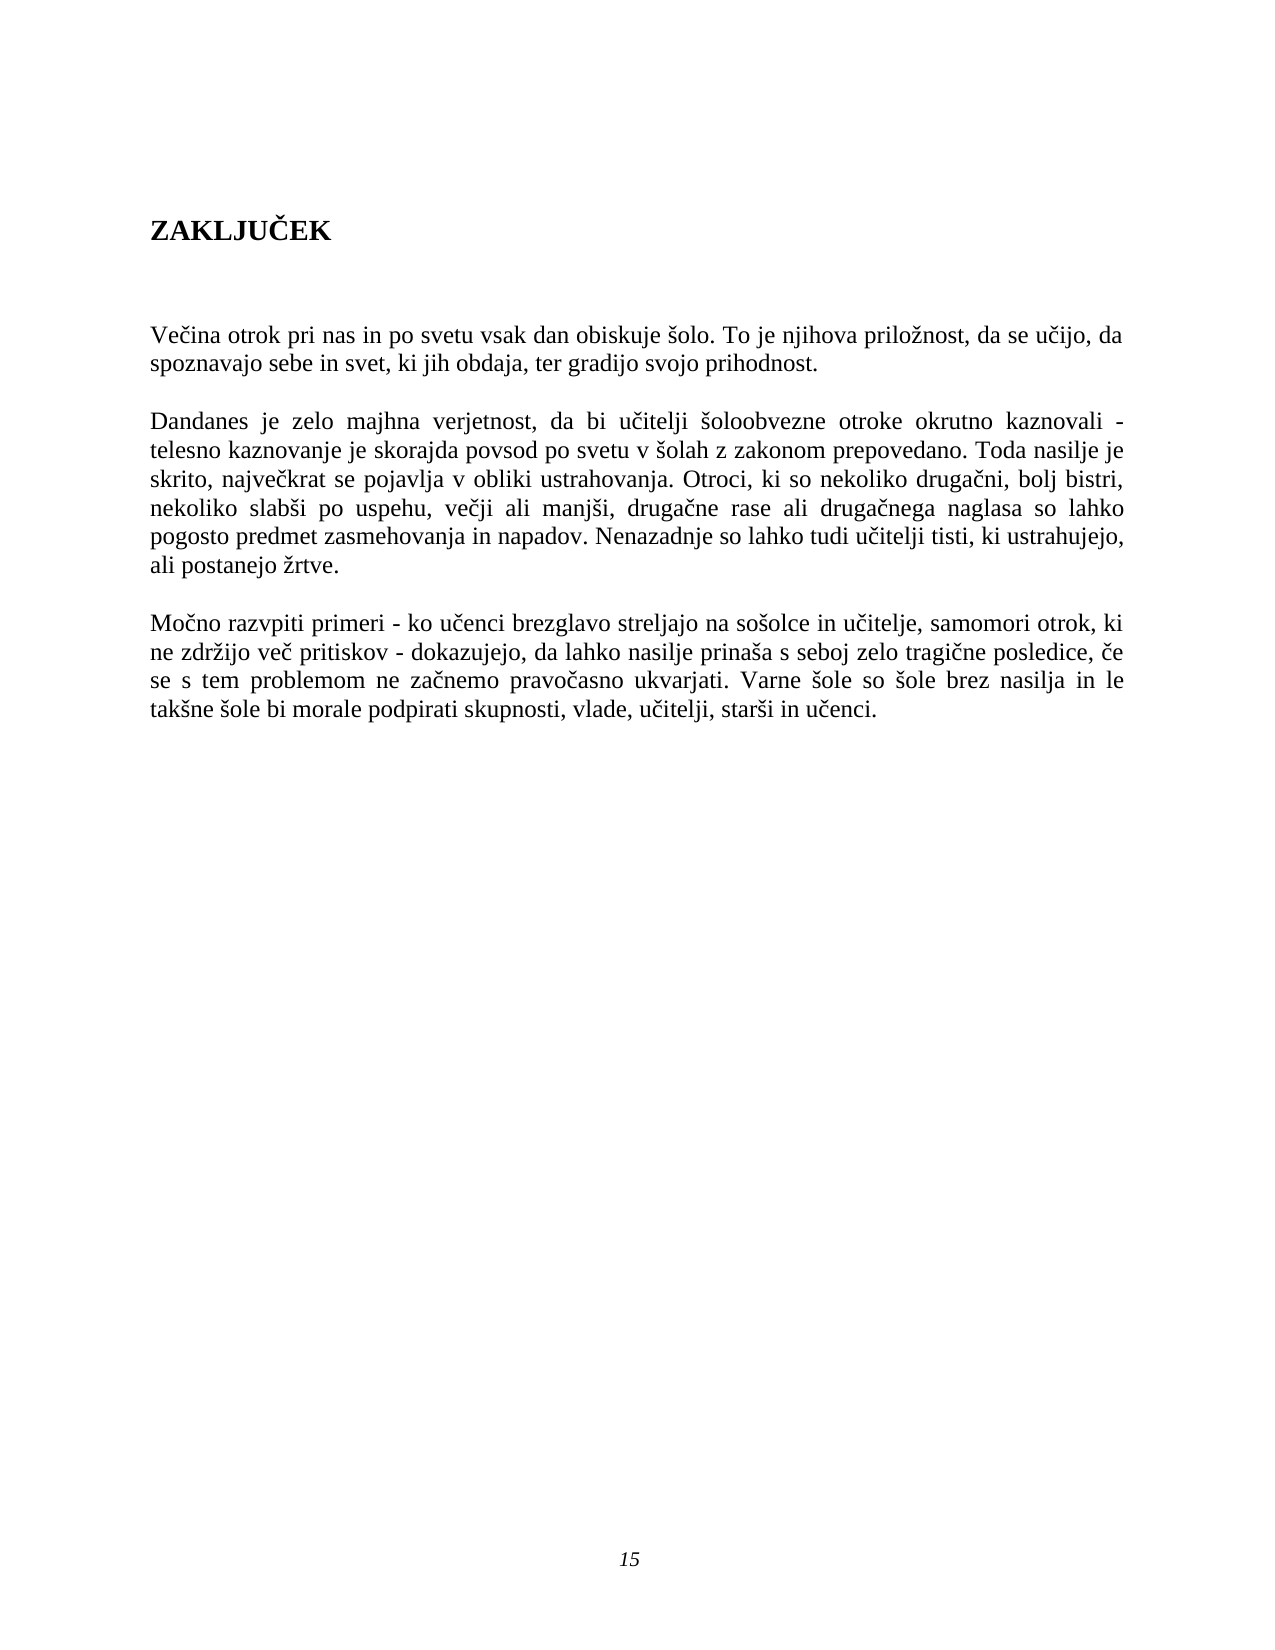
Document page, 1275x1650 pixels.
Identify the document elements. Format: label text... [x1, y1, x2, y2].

text Močno razvpiti primeri - ko učenci brezglavo streljajo na sošolce in učitelje, samomori otrok, ki ne zdržijo več pritiskov - dokazujejo, da lahko nasilje prinaša s seboj zelo tragične posledice, če se s tem problemom ne začnemo pravočasno ukvarjati. Varne šole so šole brez nasilja in le takšne šole bi morale podpirati skupnosti, vlade, učitelji, starši in učenci. [150, 608, 1125, 723]
text Večina otrok pri nas in po svetu vsak dan obiskuje šolo. To je njihova priložnost, da se učijo, da spoznavajo sebe in svet, ki jih obdaja, ter gradijo svojo prihodnost. [150, 320, 1125, 377]
subtitle ZAKLJUČEK [150, 213, 1125, 247]
text Dandanes je zelo majhna verjetnost, da bi učitelji šoloobvezne otroke okrutno kaznovali - telesno kaznovanje je skorajda povsod po svetu v šolah z zakonom prepovedano. Toda nasilje je skrito, največkrat se pojavlja v obliki ustrahovanja. Otroci, ki so nekoliko drugačni, bolj bistri, nekoliko slabši po uspehu, večji ali manjši, drugačne rase ali drugačnega naglasa so lahko pogosto predmet zasmehovanja in napadov. Nenazadnje so lahko tudi učitelji tisti, ki ustrahujejo, ali postanejo žrtve. [150, 406, 1125, 579]
